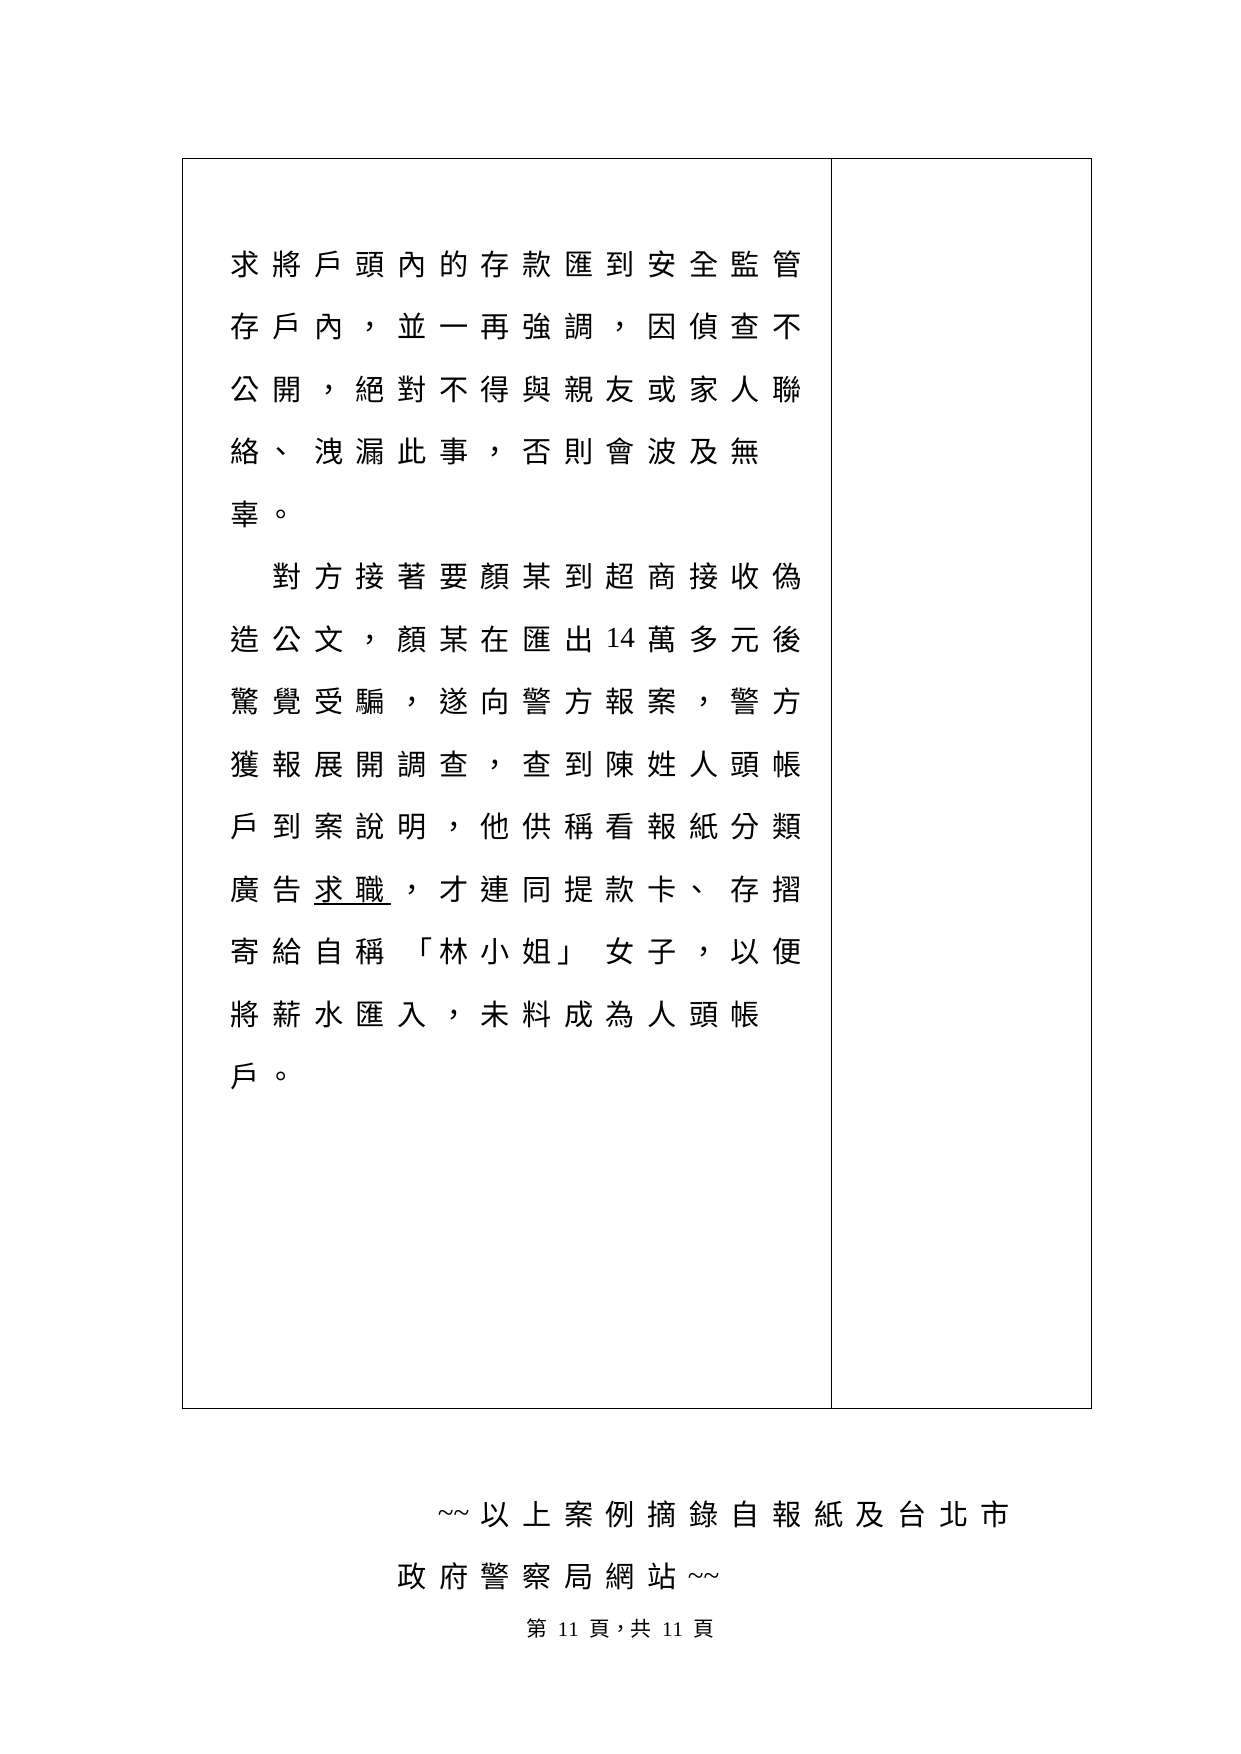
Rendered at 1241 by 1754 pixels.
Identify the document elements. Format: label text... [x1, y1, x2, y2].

table_cell [832, 159, 1091, 1408]
text ~~以上案例摘錄自報紙及台北市政府警察局網站~~ [383, 1471, 1053, 1596]
table_cell 求將戶頭內的存款匯到安全監管存戶內，並一再強調，因偵查不公開，絕對不得與親友或家人聯絡、洩漏此事，否則會波及無辜。 對方接著要顏某到超商接收偽造公文，顏某在匯出14萬多元後驚覺受騙，遂向警方報案，警方獲報展開調查，查到陳姓人頭帳戶到案說明，他供稱看報紙分類廣告求職，才連同提款卡、存摺寄給自稱「林小姐」女子，以便將薪水匯入，未料成為人頭帳戶。 [183, 159, 831, 1408]
